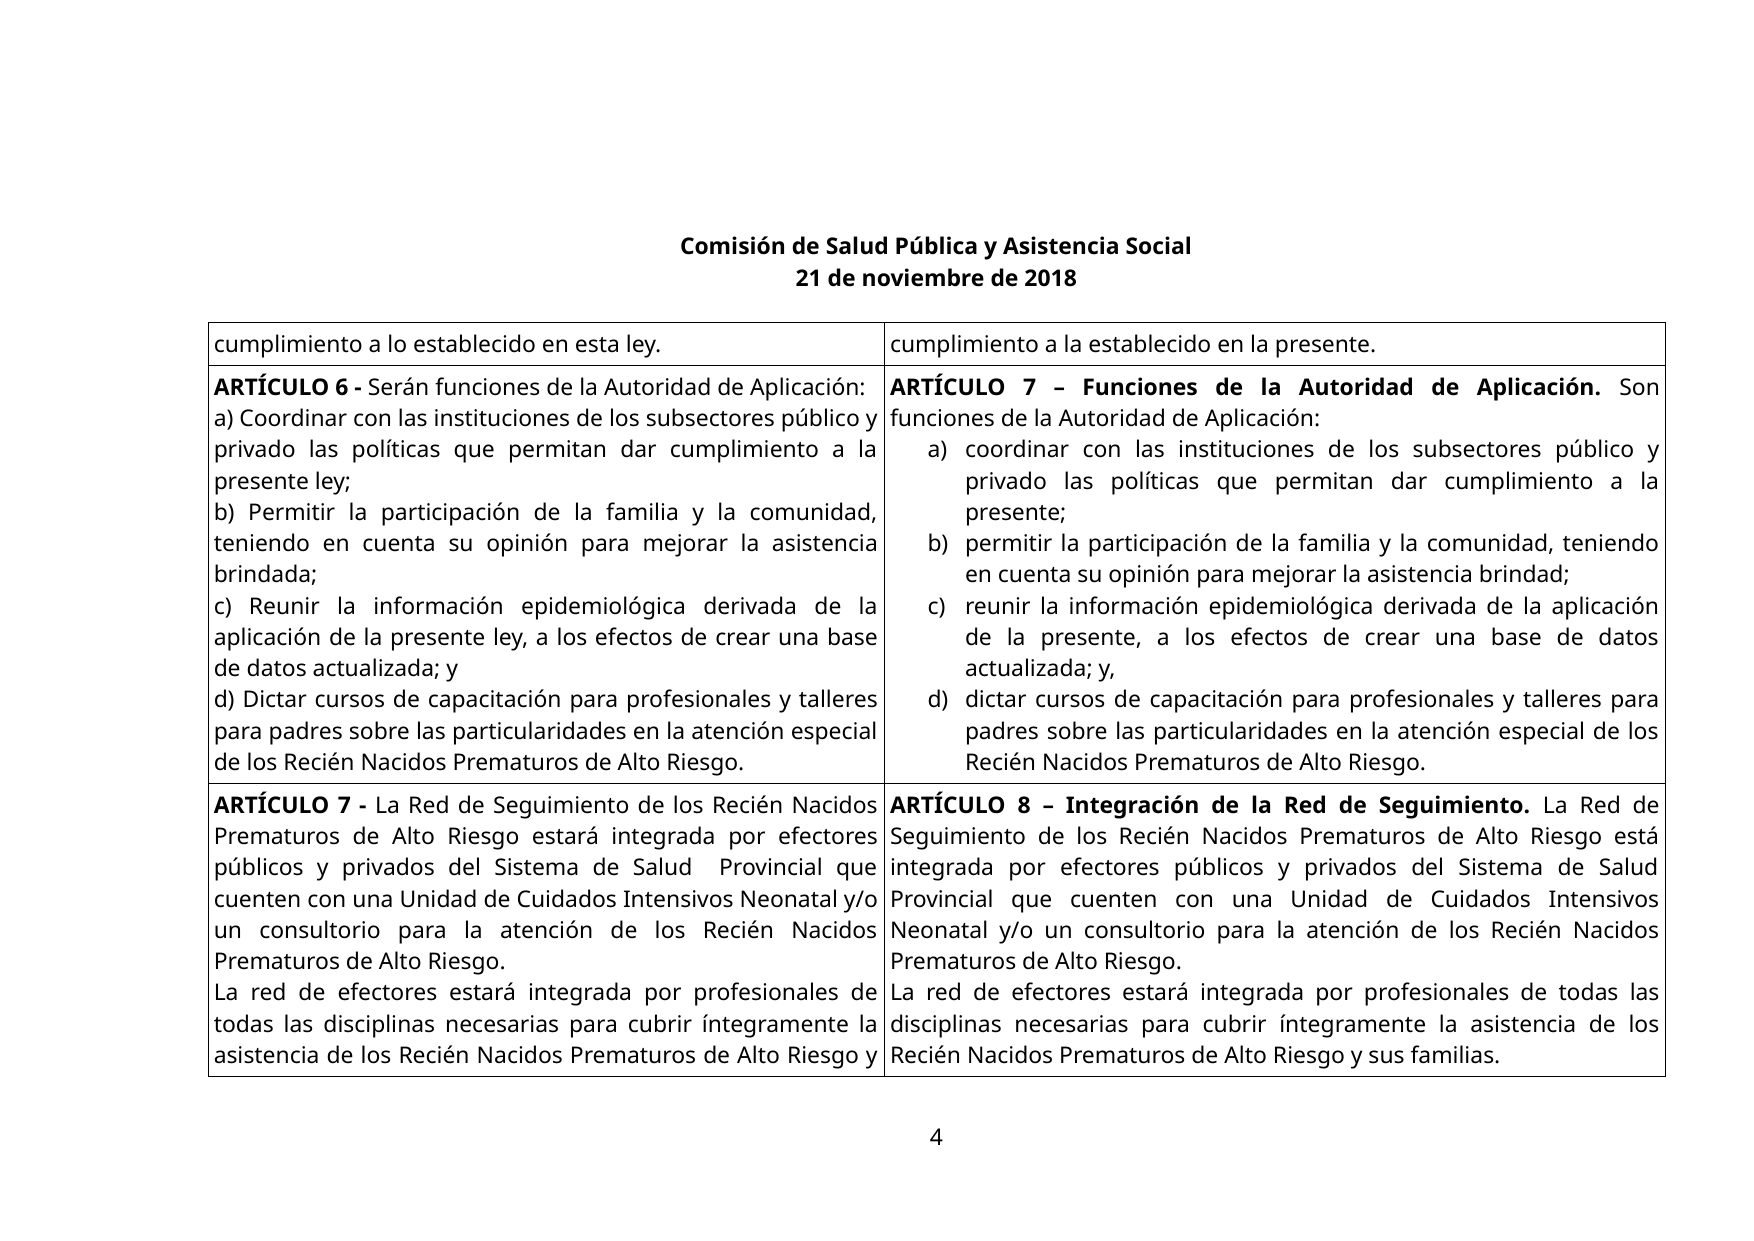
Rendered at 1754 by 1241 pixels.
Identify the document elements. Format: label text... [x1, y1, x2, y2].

table_cell cumplimiento a la establecido en la presente. [885, 323, 1665, 365]
table_cell ARTÍCULO 7 – Funciones de la Autoridad de Aplicación. Son funciones de la Autoridad de Aplicación: coordinar con las instituciones de los subsectores público y privado las políticas que permitan dar cumplimiento a la presente; permitir la participación de la familia y la comunidad, teniendo en cuenta su opinión para mejorar la asistencia brindad; reunir la información epidemiológica derivada de la aplicación de la presente, a los efectos de crear una base de datos actualizada; y, dictar cursos de capacitación para profesionales y talleres para padres sobre las particularidades en la atención especial de los Recién Nacidos Prematuros de Alto Riesgo. [885, 366, 1665, 783]
table_cell cumplimiento a lo establecido en esta ley. [209, 323, 884, 365]
table_cell ARTÍCULO 7 - La Red de Seguimiento de los Recién Nacidos Prematuros de Alto Riesgo estará integrada por efectores públicos y privados del Sistema de Salud Provincial que cuenten con una Unidad de Cuidados Intensivos Neonatal y/o un consultorio para la atención de los Recién Nacidos Prematuros de Alto Riesgo. La red de efectores estará integrada por profesionales de todas las disciplinas necesarias para cubrir íntegramente la asistencia de los Recién Nacidos Prematuros de Alto Riesgo y [209, 784, 884, 1076]
table_cell ARTÍCULO 6 - Serán funciones de la Autoridad de Aplicación: a) Coordinar con las instituciones de los subsectores público y privado las políticas que permitan dar cumplimiento a la presente ley; b) Permitir la participación de la familia y la comunidad, teniendo en cuenta su opinión para mejorar la asistencia brindada; c) Reunir la información epidemiológica derivada de la aplicación de la presente ley, a los efectos de crear una base de datos actualizada; y d) Dictar cursos de capacitación para profesionales y talleres para padres sobre las particularidades en la atención especial de los Recién Nacidos Prematuros de Alto Riesgo. [209, 366, 884, 783]
table_cell ARTÍCULO 8 – Integración de la Red de Seguimiento. La Red de Seguimiento de los Recién Nacidos Prematuros de Alto Riesgo está integrada por efectores públicos y privados del Sistema de Salud Provincial que cuenten con una Unidad de Cuidados Intensivos Neonatal y/o un consultorio para la atención de los Recién Nacidos Prematuros de Alto Riesgo. La red de efectores estará integrada por profesionales de todas las disciplinas necesarias para cubrir íntegramente la asistencia de los Recién Nacidos Prematuros de Alto Riesgo y sus familias. [885, 784, 1665, 1076]
